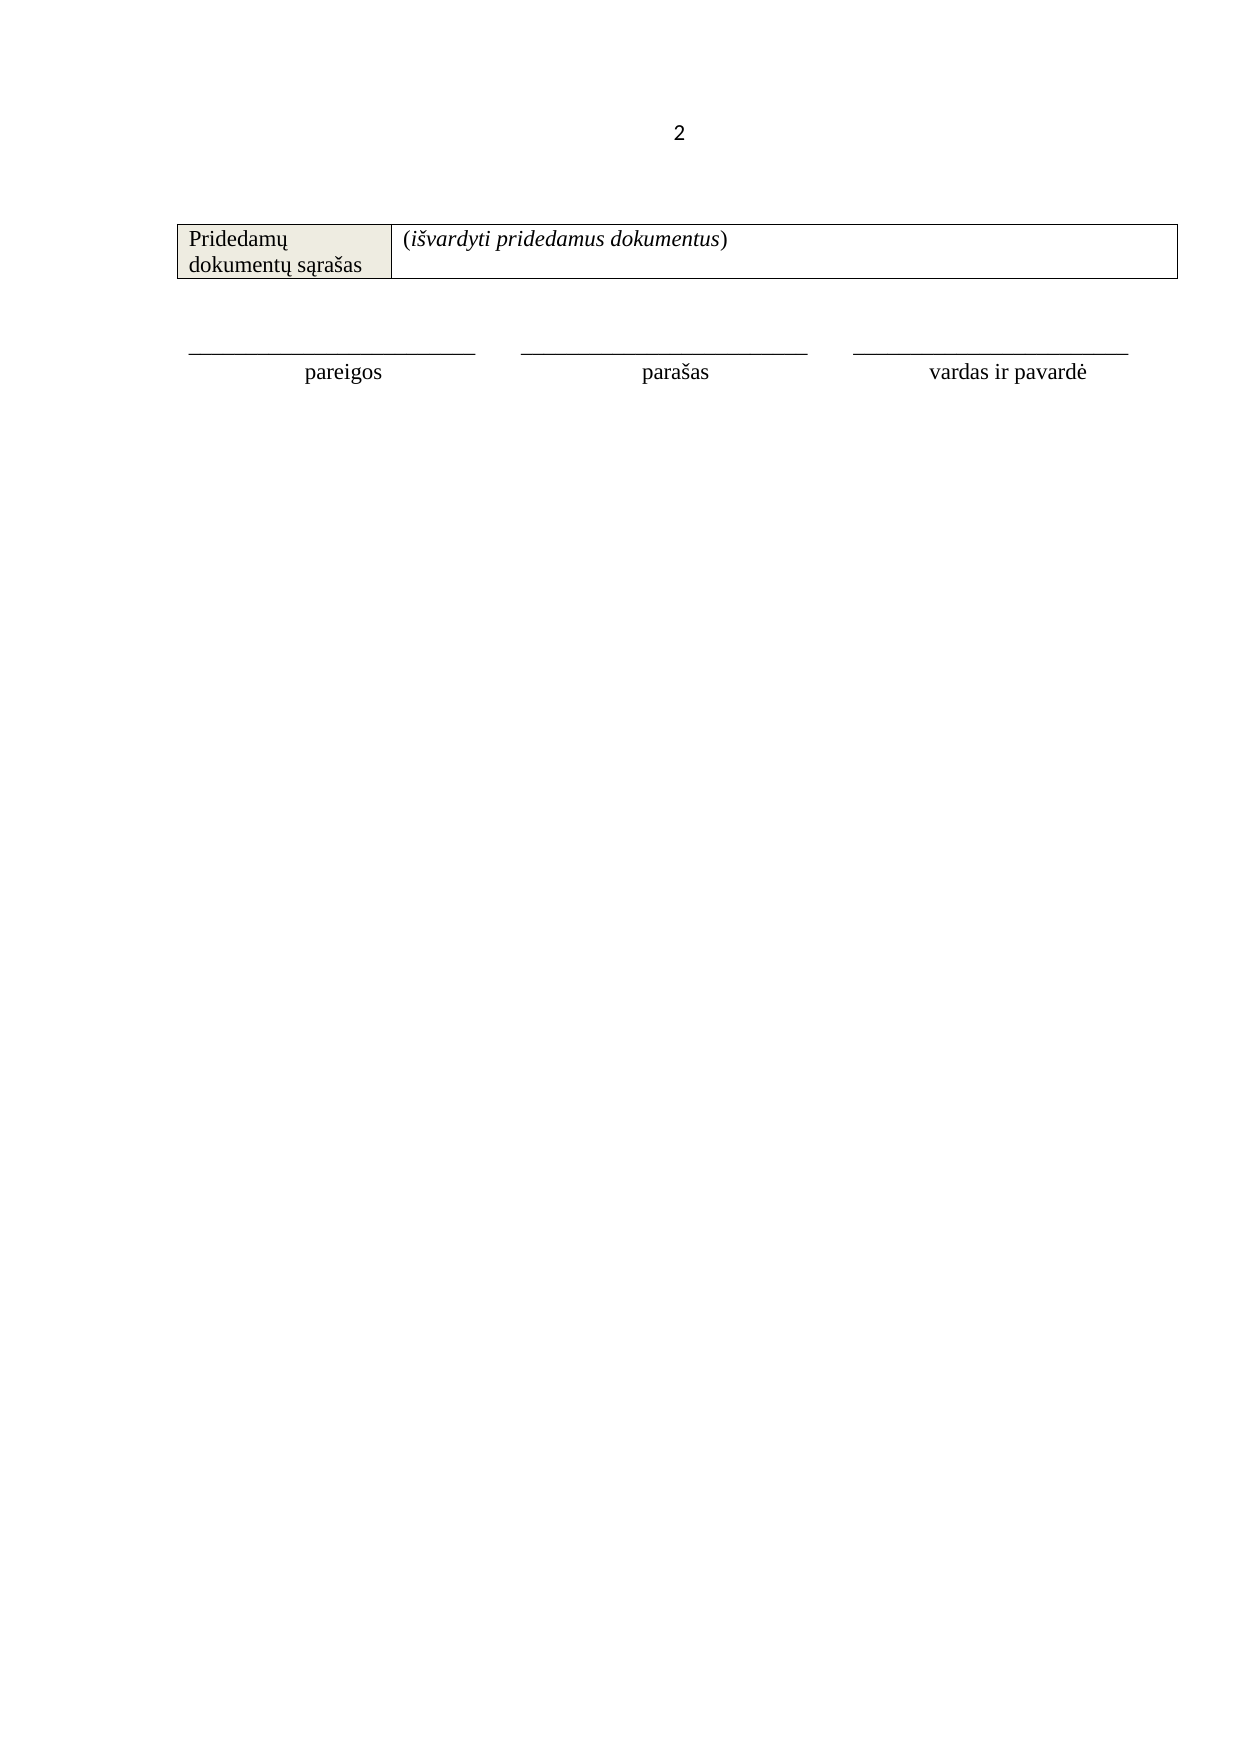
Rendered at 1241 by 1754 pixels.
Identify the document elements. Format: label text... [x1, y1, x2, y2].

table_cell pareigos [177, 358, 509, 384]
table_header ________________________ [842, 331, 1174, 358]
table_header _________________________ [510, 331, 842, 358]
table_cell vardas ir pavardė [842, 358, 1174, 384]
table_header _________________________ [177, 331, 509, 358]
table_cell parašas [510, 358, 842, 384]
table_header (išvardyti pridedamus dokumentus) [392, 225, 1177, 278]
table_header Pridedamų dokumentų sąrašas [178, 225, 391, 278]
